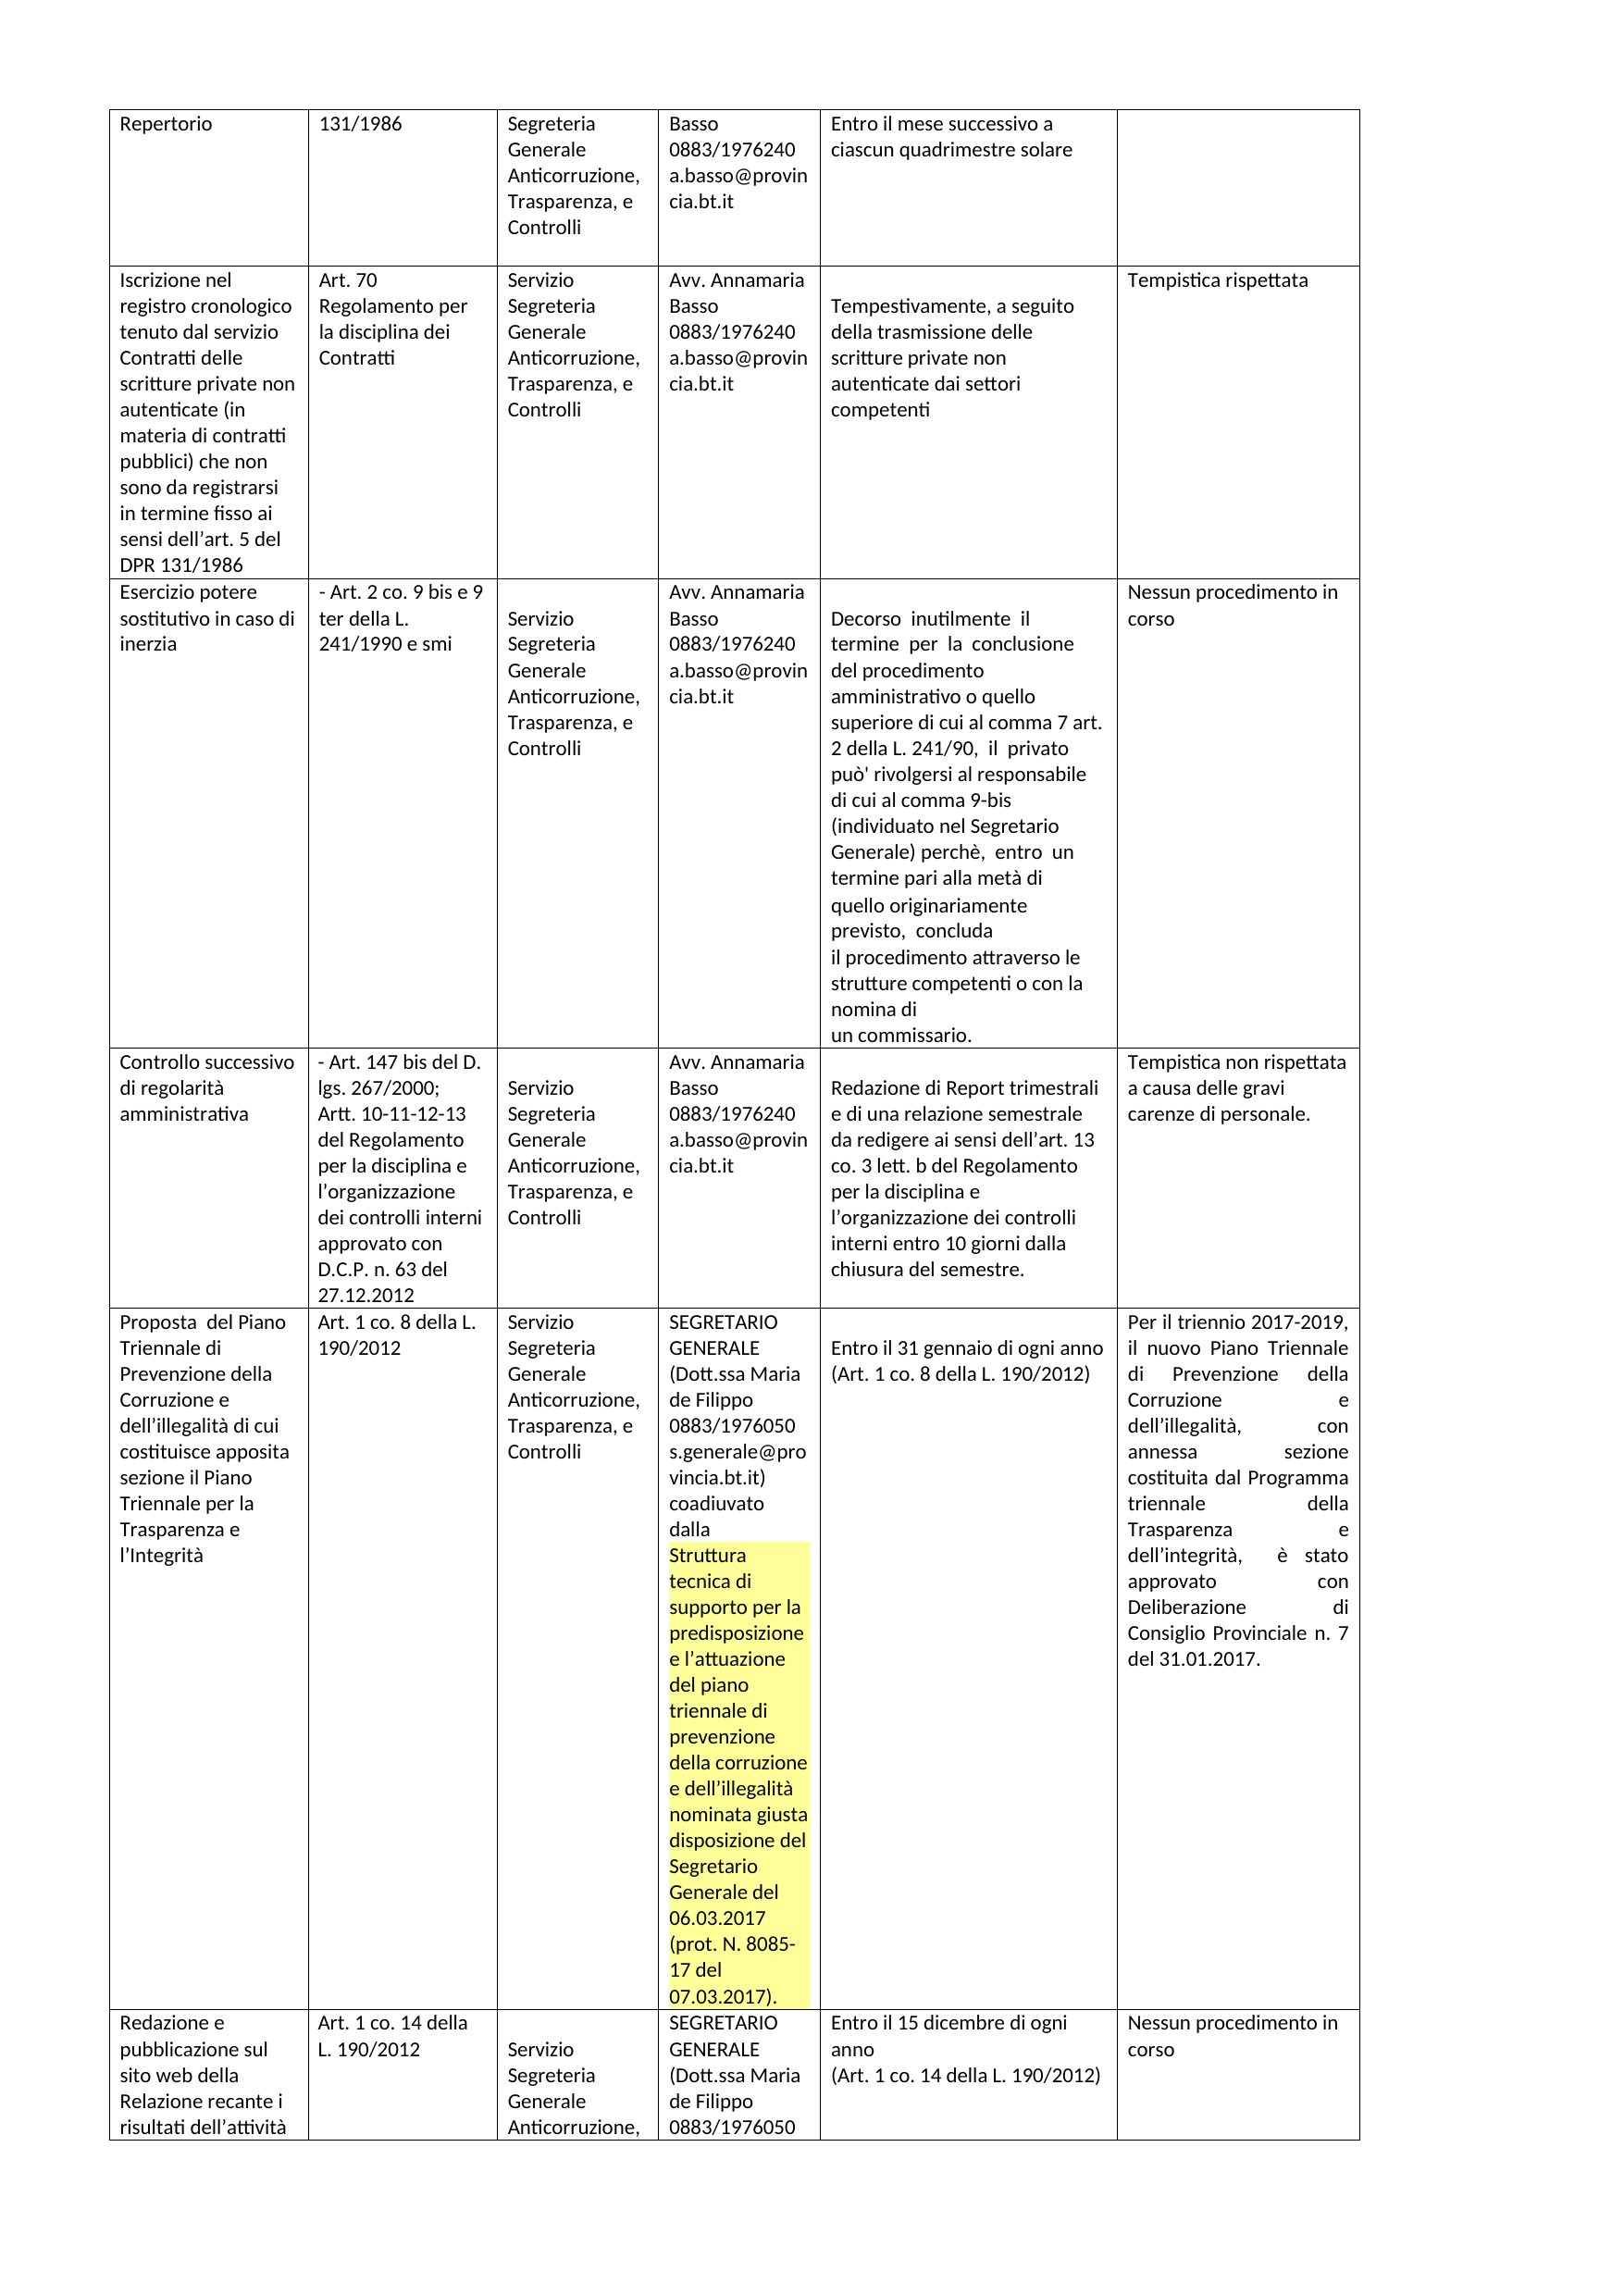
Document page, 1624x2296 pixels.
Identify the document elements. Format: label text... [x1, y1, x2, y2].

table_cell Tempistica rispettata [1118, 267, 1359, 577]
table_cell Art. 1 co. 8 della L. 190/2012 [309, 1309, 497, 2009]
table_cell Repertorio [110, 110, 308, 266]
table_cell Servizio Segreteria Generale Anticorruzione, Trasparenza, e Controlli [498, 1309, 658, 2009]
table_cell Entro il 31 gennaio di ogni anno (Art. 1 co. 8 della L. 190/2012) [821, 1309, 1117, 2009]
table_cell Entro il mese successivo a ciascun quadrimestre solare [821, 110, 1117, 266]
table_cell - Art. 2 co. 9 bis e 9 ter della L. 241/1990 e smi [309, 579, 497, 1048]
table_cell Avv. Annamaria Basso 0883/1976240 a.basso@provincia.bt.it [659, 1049, 820, 1308]
table_cell Servizio Segreteria Generale Anticorruzione, Trasparenza, e Controlli [498, 579, 658, 1048]
table_cell Per il triennio 2017-2019, il nuovo Piano Triennale di Prevenzione della Corruzione e dell’illegalità, con annessa sezione costituita dal Programma triennale della Trasparenza e dell’integrità, è stato approvato con Deliberazione di Consiglio Provinciale n. 7 del 31.01.2017. [1118, 1309, 1359, 2009]
table_cell Decorso inutilmente il termine per la conclusione del procedimento amministrativo o quello superiore di cui al comma 7 art. 2 della L. 241/90, il privato può' rivolgersi al responsabile di cui al comma 9-bis (individuato nel Segretario Generale) perchè, entro un termine pari alla metà di quello originariamente previsto, concluda il procedimento attraverso le strutture competenti o con la nomina di un commissario. [821, 579, 1117, 1048]
table_cell Nessun procedimento in corso [1118, 2010, 1359, 2140]
table_cell - Art. 147 bis del D. lgs. 267/2000; Artt. 10-11-12-13 del Regolamento per la disciplina e l’organizzazione dei controlli interni approvato con D.C.P. n. 63 del 27.12.2012 [309, 1049, 497, 1308]
table_cell Nessun procedimento in corso [1118, 579, 1359, 1048]
table_cell Redazione e pubblicazione sul sito web della Relazione recante i risultati dell’attività [110, 2010, 308, 2140]
table_cell Servizio Segreteria Generale Anticorruzione, [498, 2010, 658, 2140]
table_cell SEGRETARIO GENERALE (Dott.ssa Maria de Filippo 0883/1976050 [659, 2010, 820, 2140]
table_cell Iscrizione nel registro cronologico tenuto dal servizio Contratti delle scritture private non autenticate (in materia di contratti pubblici) che non sono da registrarsi in termine fisso ai sensi dell’art. 5 del DPR 131/1986 [110, 267, 308, 577]
table_cell Avv. Annamaria Basso 0883/1976240 a.basso@provincia.bt.it [659, 579, 820, 1048]
table_cell Basso 0883/1976240 a.basso@provincia.bt.it [659, 110, 820, 266]
table_cell Tempistica non rispettata a causa delle gravi carenze di personale. [1118, 1049, 1359, 1308]
table_cell SEGRETARIO GENERALE (Dott.ssa Maria de Filippo 0883/1976050 s.generale@provincia.bt.it) coadiuvato dalla Struttura tecnica di supporto per la predisposizione e l’attuazione del piano triennale di prevenzione della corruzione e dell’illegalità nominata giusta disposizione del Segretario Generale del 06.03.2017 (prot. N. 8085-17 del 07.03.2017). [659, 1309, 820, 2009]
table_cell Segreteria Generale Anticorruzione, Trasparenza, e Controlli [498, 110, 658, 266]
table_cell Proposta del Piano Triennale di Prevenzione della Corruzione e dell’illegalità di cui costituisce apposita sezione il Piano Triennale per la Trasparenza e l’Integrità [110, 1309, 308, 2009]
table_cell Art. 70 Regolamento per la disciplina dei Contratti [309, 267, 497, 577]
table_cell 131/1986 [309, 110, 497, 266]
table_cell Servizio Segreteria Generale Anticorruzione, Trasparenza, e Controlli [498, 1049, 658, 1308]
table_cell Servizio Segreteria Generale Anticorruzione, Trasparenza, e Controlli [498, 267, 658, 577]
table_cell Controllo successivo di regolarità amministrativa [110, 1049, 308, 1308]
table_cell Tempestivamente, a seguito della trasmissione delle scritture private non autenticate dai settori competenti [821, 267, 1117, 577]
table_cell [1118, 110, 1359, 266]
table_cell Redazione di Report trimestrali e di una relazione semestrale da redigere ai sensi dell’art. 13 co. 3 lett. b del Regolamento per la disciplina e l’organizzazione dei controlli interni entro 10 giorni dalla chiusura del semestre. [821, 1049, 1117, 1308]
table_cell Esercizio potere sostitutivo in caso di inerzia [110, 579, 308, 1048]
table_cell Art. 1 co. 14 della L. 190/2012 [309, 2010, 497, 2140]
table_cell Avv. Annamaria Basso 0883/1976240 a.basso@provincia.bt.it [659, 267, 820, 577]
table_cell Entro il 15 dicembre di ogni anno (Art. 1 co. 14 della L. 190/2012) [821, 2010, 1117, 2140]
